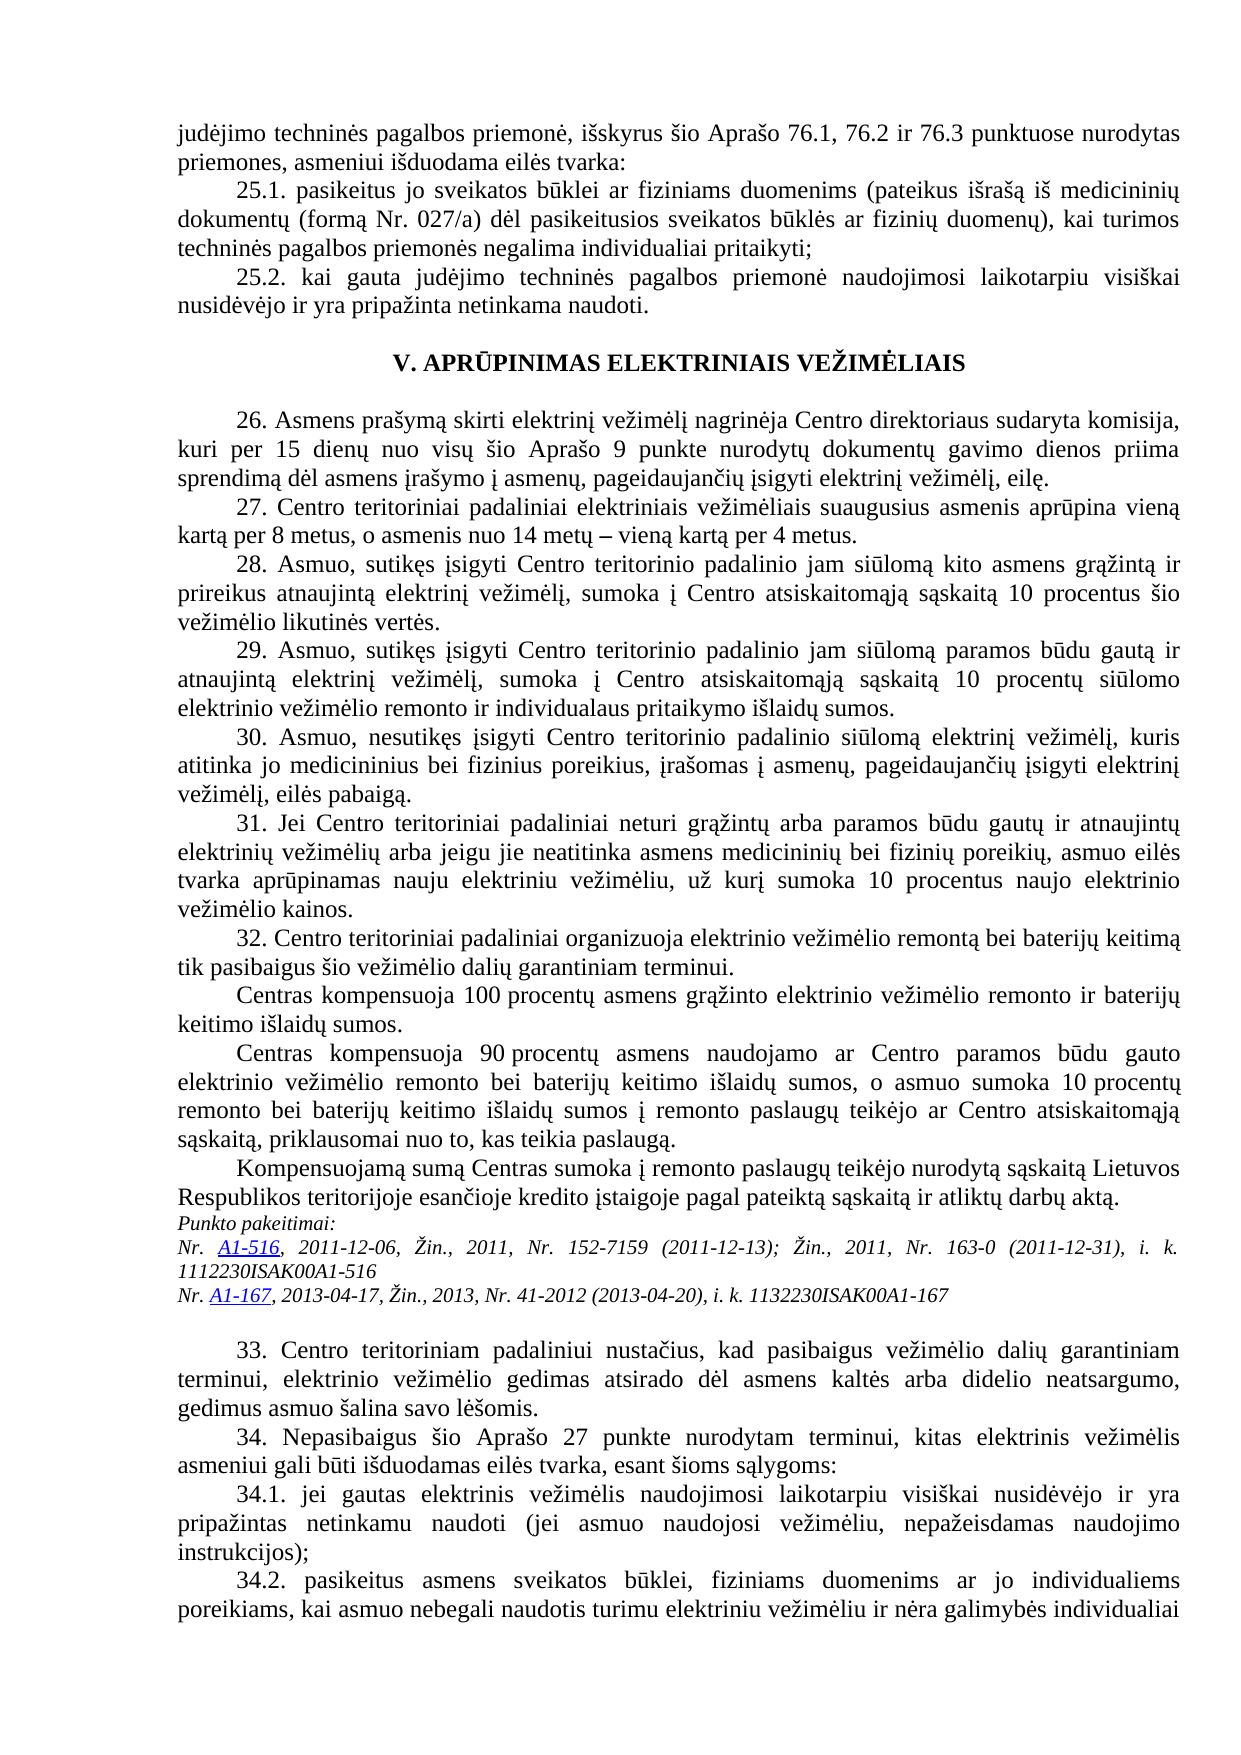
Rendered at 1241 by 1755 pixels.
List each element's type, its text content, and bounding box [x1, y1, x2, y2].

text 32. Centro teritoriniai padaliniai organizuoja elektrinio vežimėlio remontą bei baterijų keitimą tik pasibaigus šio vežimėlio dalių garantiniam terminui. [177, 923, 1181, 981]
text Centras kompensuoja 90 procentų asmens naudojamo ar Centro paramos būdu gauto elektrinio vežimėlio remonto bei baterijų keitimo išlaidų sumos, o asmuo sumoka 10 procentų remonto bei baterijų keitimo išlaidų sumos į remonto paslaugų teikėjo ar Centro atsiskaitomąją sąskaitą, priklausomai nuo to, kas teikia paslaugą. [177, 1038, 1181, 1153]
text 26. Asmens prašymą skirti elektrinį vežimėlį nagrinėja Centro direktoriaus sudaryta komisija, kuri per 15 dienų nuo visų šio Aprašo 9 punkte nurodytų dokumentų gavimo dienos priima sprendimą dėl asmens įrašymo į asmenų, pageidaujančių įsigyti elektrinį vežimėlį, eilę. [177, 406, 1181, 492]
text 27. Centro teritoriniai padaliniai elektriniais vežimėliais suaugusius asmenis aprūpina vieną kartą per 8 metus, o asmenis nuo 14 metų – vieną kartą per 4 metus. [177, 492, 1181, 549]
text 30. Asmuo, nesutikęs įsigyti Centro teritorinio padalinio siūlomą elektrinį vežimėlį, kuris atitinka jo medicininius bei fizinius poreikius, įrašomas į asmenų, pageidaujančių įsigyti elektrinį vežimėlį, eilės pabaigą. [177, 722, 1181, 808]
text 33. Centro teritoriniam padaliniui nustačius, kad pasibaigus vežimėlio dalių garantiniam terminui, elektrinio vežimėlio gedimas atsirado dėl asmens kaltės arba didelio neatsargumo, gedimus asmuo šalina savo lėšomis. [177, 1336, 1181, 1422]
text 34.2. pasikeitus asmens sveikatos būklei, fiziniams duomenims ar jo individualiems poreikiams, kai asmuo nebegali naudotis turimu elektriniu vežimėliu ir nėra galimybės individualiai [177, 1566, 1181, 1623]
text 29. Asmuo, sutikęs įsigyti Centro teritorinio padalinio jam siūlomą paramos būdu gautą ir atnaujintą elektrinį vežimėlį, sumoka į Centro atsiskaitomąją sąskaitą 10 procentų siūlomo elektrinio vežimėlio remonto ir individualaus pritaikymo išlaidų sumos. [177, 636, 1181, 722]
text 25.1. pasikeitus jo sveikatos būklei ar fiziniams duomenims (pateikus išrašą iš medicininių dokumentų (formą Nr. 027/a) dėl pasikeitusios sveikatos būklės ar fizinių duomenų), kai turimos techninės pagalbos priemonės negalima individualiai pritaikyti; [177, 176, 1181, 262]
text Nr. A1-516, 2011-12-06, Žin., 2011, Nr. 152-7159 (2011-12-13); Žin., 2011, Nr. 163-0 (2011-12-31), i. k. 1112230ISAK00A1-516 [177, 1235, 1181, 1283]
text 34. Nepasibaigus šio Aprašo 27 punkte nurodytam terminui, kitas elektrinis vežimėlis asmeniui gali būti išduodamas eilės tvarka, esant šioms sąlygoms: [177, 1422, 1181, 1479]
text Centras kompensuoja 100 procentų asmens grąžinto elektrinio vežimėlio remonto ir baterijų keitimo išlaidų sumos. [177, 981, 1181, 1038]
text Nr. A1-167, 2013-04-17, Žin., 2013, Nr. 41-2012 (2013-04-20), i. k. 1132230ISAK00A1-167 [177, 1283, 1181, 1307]
text V. APRŪPINIMAS ELEKTRINIAIS VEŽIMĖLIAIS [177, 348, 1181, 377]
text Punkto pakeitimai: [177, 1211, 1181, 1235]
text 28. Asmuo, sutikęs įsigyti Centro teritorinio padalinio jam siūlomą kito asmens grąžintą ir prireikus atnaujintą elektrinį vežimėlį, sumoka į Centro atsiskaitomąją sąskaitą 10 procentus šio vežimėlio likutinės vertės. [177, 549, 1181, 636]
text 31. Jei Centro teritoriniai padaliniai neturi grąžintų arba paramos būdu gautų ir atnaujintų elektrinių vežimėlių arba jeigu jie neatitinka asmens medicininių bei fizinių poreikių, asmuo eilės tvarka aprūpinamas nauju elektriniu vežimėliu, už kurį sumoka 10 procentus naujo elektrinio vežimėlio kainos. [177, 808, 1181, 923]
text Kompensuojamą sumą Centras sumoka į remonto paslaugų teikėjo nurodytą sąskaitą Lietuvos Respublikos teritorijoje esančioje kredito įstaigoje pagal pateiktą sąskaitą ir atliktų darbų aktą. [177, 1153, 1181, 1211]
text judėjimo techninės pagalbos priemonė, išskyrus šio Aprašo 76.1, 76.2 ir 76.3 punktuose nurodytas priemones, asmeniui išduodama eilės tvarka: [177, 118, 1181, 176]
text 34.1. jei gautas elektrinis vežimėlis naudojimosi laikotarpiu visiškai nusidėvėjo ir yra pripažintas netinkamu naudoti (jei asmuo naudojosi vežimėliu, nepažeisdamas naudojimo instrukcijos); [177, 1479, 1181, 1566]
text 25.2. kai gauta judėjimo techninės pagalbos priemonė naudojimosi laikotarpiu visiškai nusidėvėjo ir yra pripažinta netinkama naudoti. [177, 262, 1181, 319]
